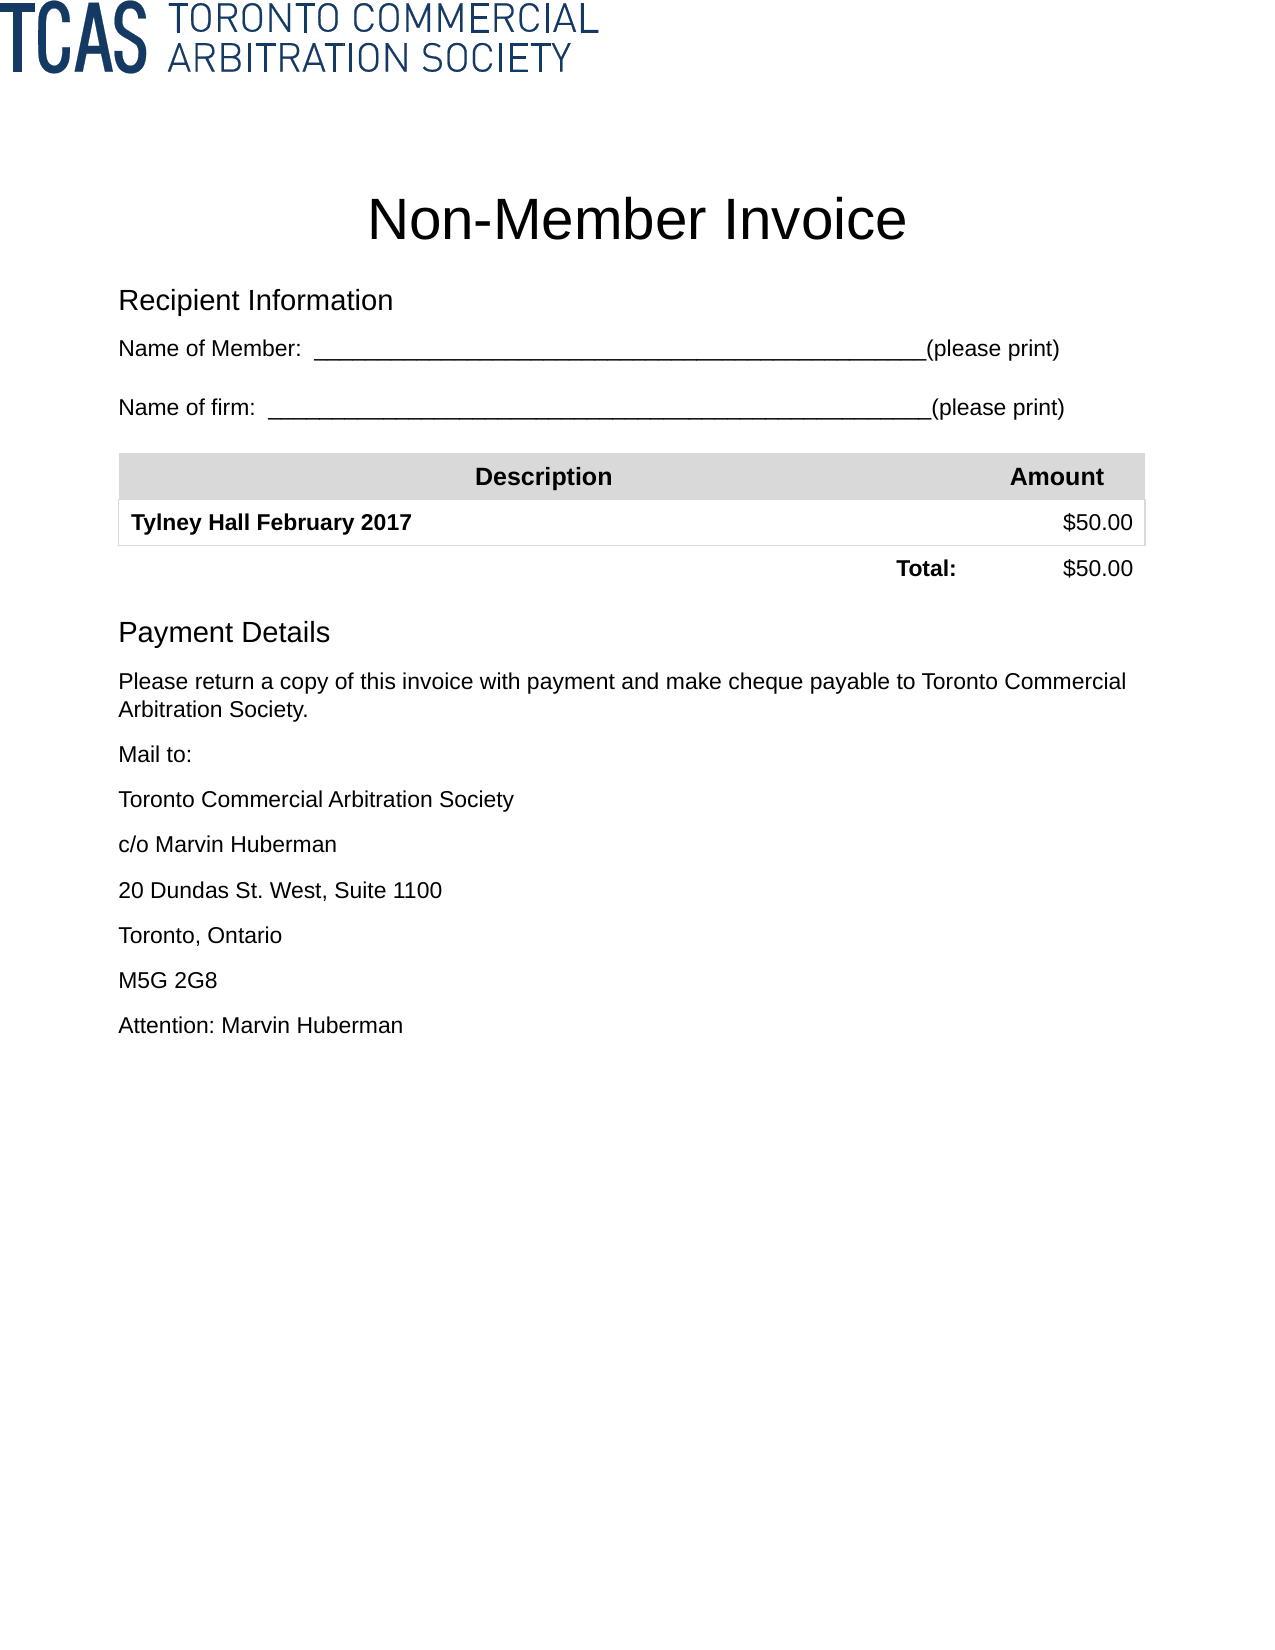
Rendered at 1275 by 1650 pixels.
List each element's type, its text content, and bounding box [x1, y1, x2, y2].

text Attention: Marvin Huberman [118, 1012, 1157, 1038]
text c/o Marvin Huberman [118, 831, 1157, 858]
text Non-Member Invoice [118, 185, 1157, 252]
table_cell Total: [119, 546, 969, 590]
table_cell $50.00 [969, 500, 1144, 544]
text Toronto, Ontario [118, 922, 1157, 948]
text Payment Details [118, 615, 1157, 648]
text 20 Dundas St. West, Suite 1100 [118, 877, 1157, 903]
text Name of firm: ____________________________________________________(please print) [118, 394, 1157, 420]
text Please return a copy of this invoice with payment and make cheque payable to Toronto Commercial Arbitration Society. [118, 668, 1157, 722]
table_header Amount [969, 453, 1145, 499]
text M5G 2G8 [118, 967, 1157, 993]
table_cell Tylney Hall February 2017 [119, 500, 969, 544]
table_header Description [119, 453, 969, 499]
table_cell $50.00 [969, 546, 1145, 590]
text Toronto Commercial Arbitration Society [118, 786, 1157, 813]
text Name of Member: ________________________________________________(please print) [118, 335, 1157, 362]
text Recipient Information [118, 282, 1157, 316]
text Mail to: [118, 741, 1157, 768]
